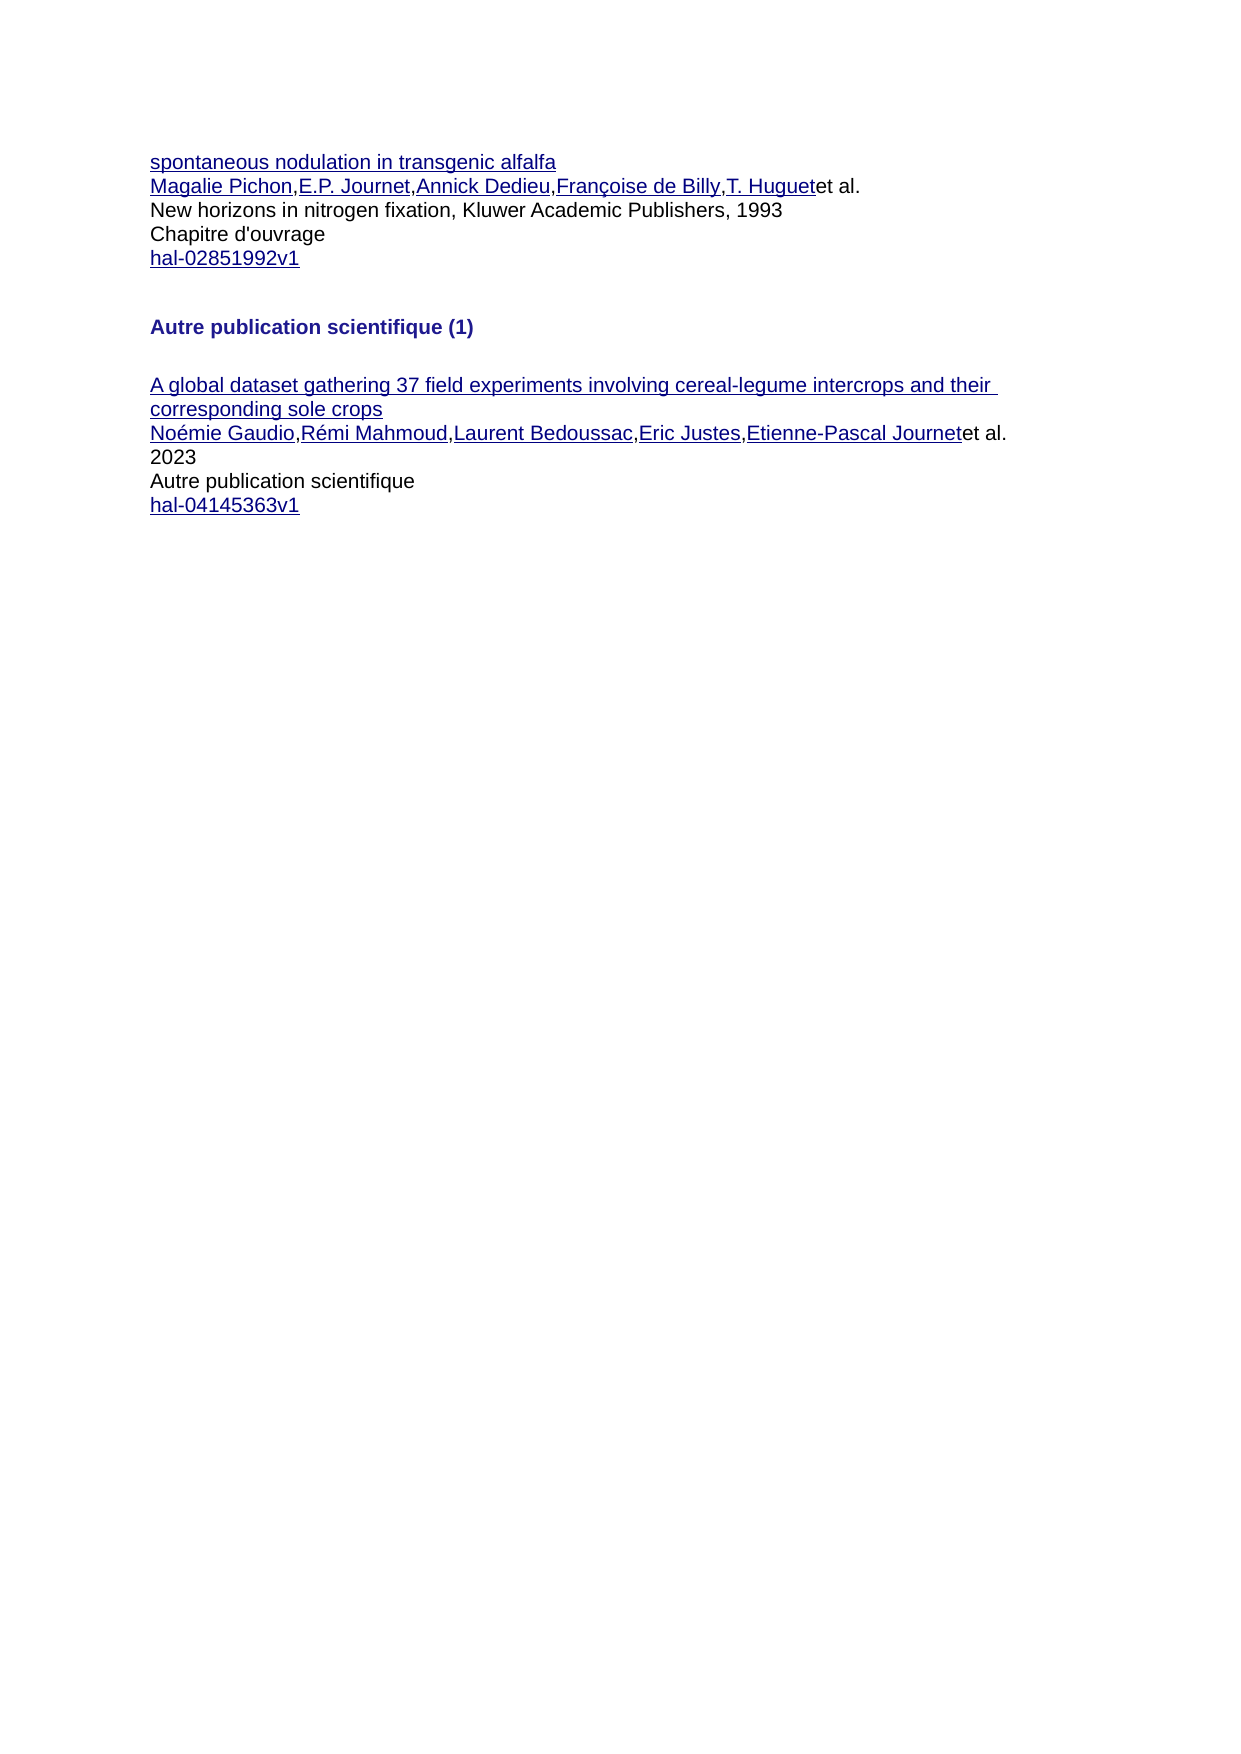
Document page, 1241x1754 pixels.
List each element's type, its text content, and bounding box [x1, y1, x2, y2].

table_cell Expression of the Medicago truncatula Enod12 gene in response to R. meliloti nod factors and during spontaneous nodulation in transgenic alfalfa Magalie Pichon,E.P. Journet,Annick Dedieu,Françoise de Billy,T. Huguetet al. New horizons in nitrogen fixation, Kluwer Academic Publishers, 1993 Chapitre d'ouvrage hal-02851992v1 [150, 150, 1090, 270]
subtitle Autre publication scientifique (1) [150, 314, 1090, 338]
table_header A global dataset gathering 37 field experiments involving cereal-legume intercrops and their corresponding sole crops Noémie Gaudio,Rémi Mahmoud,Laurent Bedoussac,Eric Justes,Etienne-Pascal Journetet al. 2023 Autre publication scientifique hal-04145363v1 [150, 373, 1090, 517]
